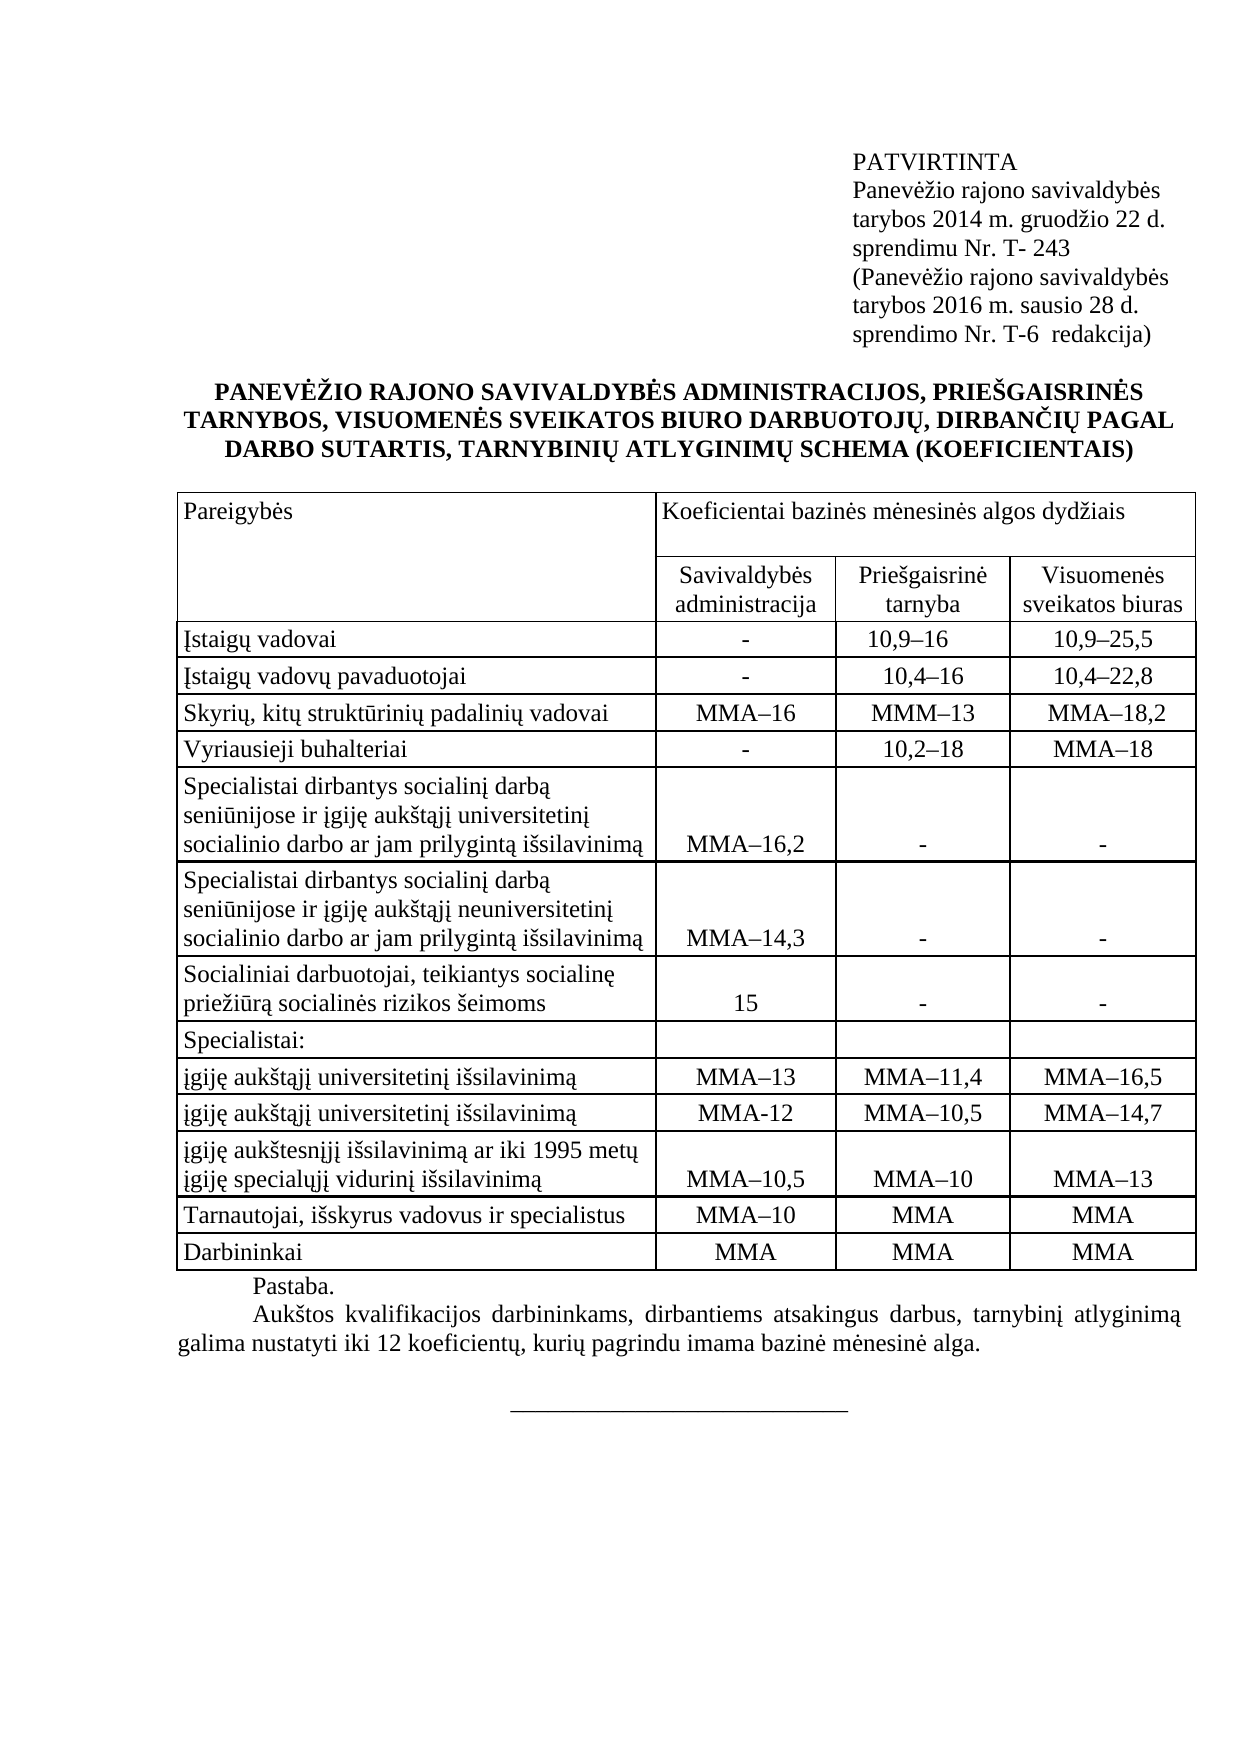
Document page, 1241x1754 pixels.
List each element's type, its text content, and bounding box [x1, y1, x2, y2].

text PATVIRTINTA [777, 147, 1181, 176]
table_header Koeficientai bazinės mėnesinės algos dydžiais [657, 493, 1195, 556]
table_cell MMA–10 [837, 1132, 1009, 1195]
table_cell Specialistai: [178, 1022, 655, 1057]
text PANEVĖŽIO RAJONO SAVIVALDYBĖS ADMINISTRACIJOS, PRIEŠGAISRINĖS TARNYBOS, VISUOMENĖS SVEIKATOS BIURO DARBUOTOJŲ, DIRBANČIŲ PAGAL DARBO SUTARTIS, TARNYBINIŲ ATLYGINIMŲ SCHEMA (KOEFICIENTAIS) [177, 377, 1181, 463]
text tarybos 2014 m. gruodžio 22 d. [177, 204, 1181, 233]
text sprendimu Nr. T- 243 (Panevėžio rajono savivaldybės [777, 233, 1181, 291]
table_cell Specialistai dirbantys socialinį darbą seniūnijose ir įgiję aukštąjį universitetinį socialinio darbo ar jam prilygintą išsilavinimą [178, 768, 655, 860]
table_cell Tarnautojai, išskyrus vadovus ir specialistus [178, 1198, 655, 1232]
text Panevėžio rajono savivaldybės [177, 176, 1181, 204]
table_cell MMA [837, 1234, 1009, 1269]
table_cell 15 [657, 957, 835, 1020]
table_cell MMA–13 [657, 1059, 835, 1093]
table_cell MMA [1011, 1234, 1195, 1269]
table_cell MMA–16,5 [1011, 1059, 1195, 1093]
table_cell Įstaigų vadovų pavaduotojai [178, 658, 655, 693]
table_cell [1011, 1022, 1195, 1057]
table_cell MMM–13 [837, 695, 1009, 729]
table_cell MMA–10,5 [657, 1132, 835, 1195]
table_cell MMA-12 [657, 1095, 835, 1130]
table_cell 10,4–16 [837, 658, 1009, 693]
table_cell - [1011, 768, 1195, 860]
table_cell Įstaigų vadovai [178, 622, 655, 656]
table_cell Visuomenės sveikatos biuras [1011, 557, 1195, 621]
table_cell MMA–14,3 [657, 863, 835, 954]
table_cell MMA–16 [657, 695, 835, 729]
table_cell Vyriausieji buhalteriai [178, 732, 655, 766]
table_cell Skyrių, kitų struktūrinių padalinių vadovai [178, 695, 655, 729]
text Pastaba. [177, 1271, 1181, 1299]
table_cell - [837, 863, 1009, 954]
table_cell MMA [837, 1198, 1009, 1232]
table_cell [657, 1022, 835, 1057]
table_cell MMA–11,4 [837, 1059, 1009, 1093]
table_cell - [837, 768, 1009, 860]
table_cell MMA–16,2 [657, 768, 835, 860]
table_header Pareigybės [178, 493, 655, 621]
text tarybos 2016 m. sausio 28 d. sprendimo Nr. T-6 redakcija) [777, 291, 1181, 348]
table_cell [837, 1022, 1009, 1057]
table_cell - [657, 732, 835, 766]
table_cell įgiję aukštesnįjį išsilavinimą ar iki 1995 metų įgiję specialųjį vidurinį išsilavinimą [178, 1132, 655, 1195]
table_cell įgiję aukštąjį universitetinį išsilavinimą [178, 1095, 655, 1130]
table_cell 10,9–16 [837, 622, 1009, 656]
table_cell MMA [1011, 1198, 1195, 1232]
table_cell Priešgaisrinė tarnyba [836, 557, 1009, 621]
table_cell įgiję aukštąjį universitetinį išsilavinimą [178, 1059, 655, 1093]
table_cell Savivaldybės administracija [657, 557, 835, 621]
table_cell MMA–13 [1011, 1132, 1195, 1195]
table_cell MMA–14,7 [1011, 1095, 1195, 1130]
table_cell Socialiniai darbuotojai, teikiantys socialinę priežiūrą socialinės rizikos šeimoms [178, 957, 655, 1020]
table_cell 10,4–22,8 [1011, 658, 1195, 693]
table_cell - [837, 957, 1009, 1020]
table_cell - [1011, 863, 1195, 954]
table_cell - [657, 622, 835, 656]
table_cell MMA–18,2 [1011, 695, 1195, 729]
text ___________________________ [177, 1386, 1181, 1414]
table_cell - [1011, 957, 1195, 1020]
table_cell Darbininkai [178, 1234, 655, 1269]
table_cell MMA [657, 1234, 835, 1269]
table_cell Specialistai dirbantys socialinį darbą seniūnijose ir įgiję aukštąjį neuniversitetinį socialinio darbo ar jam prilygintą išsilavinimą [178, 863, 655, 954]
table_cell MMA–10,5 [837, 1095, 1009, 1130]
table_cell 10,9–25,5 [1011, 622, 1195, 656]
table_cell MMA–10 [657, 1198, 835, 1232]
table_cell - [657, 658, 835, 693]
table_cell MMA–18 [1011, 732, 1195, 766]
table_cell 10,2–18 [837, 732, 1009, 766]
text Aukštos kvalifikacijos darbininkams, dirbantiems atsakingus darbus, tarnybinį atlyginimą galima nustatyti iki 12 koeficientų, kurių pagrindu imama bazinė mėnesinė alga. [177, 1299, 1181, 1357]
